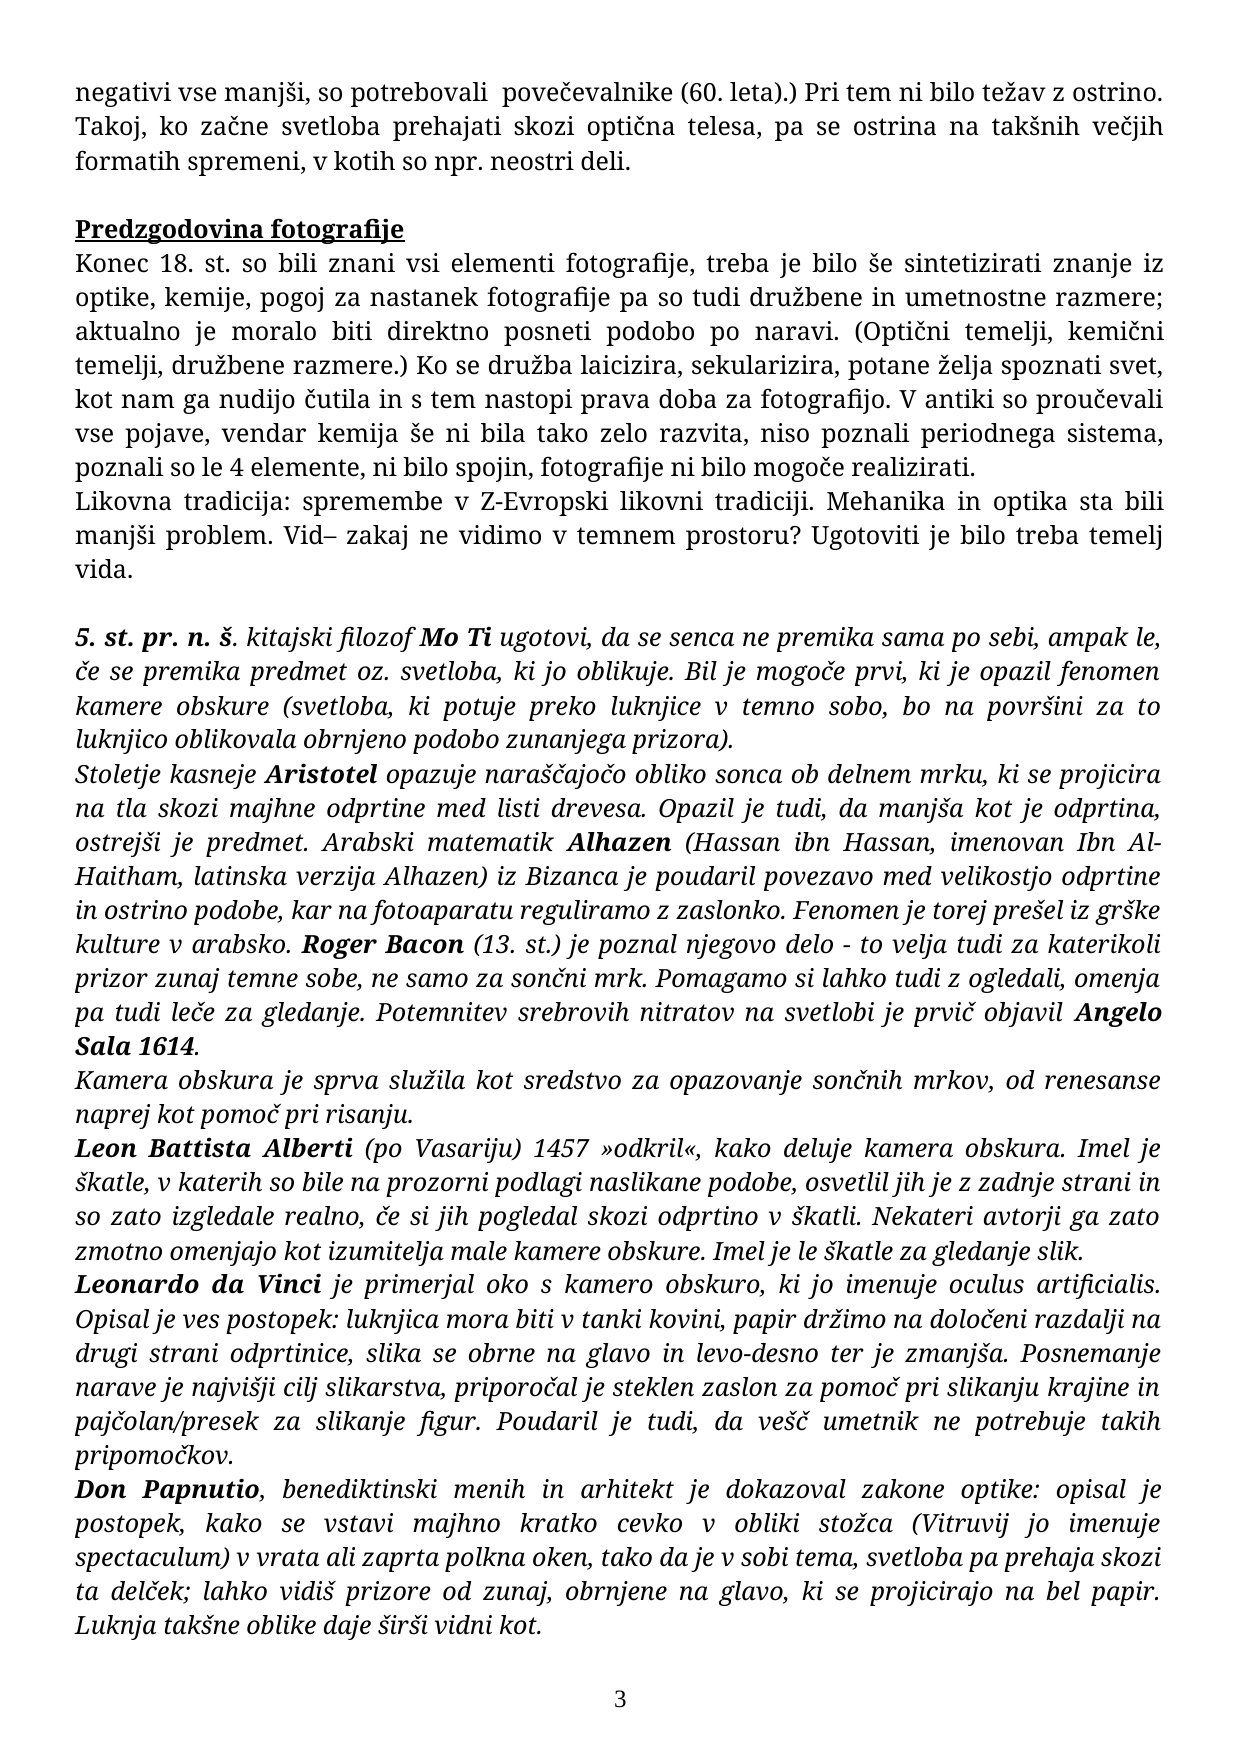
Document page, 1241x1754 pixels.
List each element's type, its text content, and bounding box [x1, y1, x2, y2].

text negativi vse manjši, so potrebovali povečevalnike (60. leta).) Pri tem ni bilo težav z ostrino. Takoj, ko začne svetloba prehajati skozi optična telesa, pa se ostrina na takšnih večjih formatih spremeni, v kotih so npr. neostri deli. [75, 75, 1165, 177]
text Predzgodovina fotografije [75, 211, 1165, 245]
text Konec 18. st. so bili znani vsi elementi fotografije, treba je bilo še sintetizirati znanje iz optike, kemije, pogoj za nastanek fotografije pa so tudi družbene in umetnostne razmere; aktualno je moralo biti direktno posneti podobo po naravi. (Optični temelji, kemični temelji, družbene razmere.) Ko se družba laicizira, sekularizira, potane želja spoznati svet, kot nam ga nudijo čutila in s tem nastopi prava doba za fotografijo. V antiki so proučevali vse pojave, vendar kemija še ni bila tako zelo razvita, niso poznali periodnega sistema, poznali so le 4 elemente, ni bilo spojin, fotografije ni bilo mogoče realizirati. [75, 245, 1165, 484]
text Leon Battista Alberti (po Vasariju) 1457 »odkril«, kako deluje kamera obskura. Imel je škatle, v katerih so bile na prozorni podlagi naslikane podobe, osvetlil jih je z zadnje strani in so zato izgledale realno, če si jih pogledal skozi odprtino v škatli. Nekateri avtorji ga zato zmotno omenjajo kot izumitelja male kamere obskure. Imel je le škatle za gledanje slik. [75, 1131, 1165, 1267]
text Stoletje kasneje Aristotel opazuje naraščajočo obliko sonca ob delnem mrku, ki se projicira na tla skozi majhne odprtine med listi drevesa. Opazil je tudi, da manjša kot je odprtina, ostrejši je predmet. Arabski matematik Alhazen (Hassan ibn Hassan, imenovan Ibn Al-Haitham, latinska verzija Alhazen) iz Bizanca je poudaril povezavo med velikostjo odprtine in ostrino podobe, kar na fotoaparatu reguliramo z zaslonko. Fenomen je torej prešel iz grške kulture v arabsko. Roger Bacon (13. st.) je poznal njegovo delo - to velja tudi za katerikoli prizor zunaj temne sobe, ne samo za sončni mrk. Pomagamo si lahko tudi z ogledali, omenja pa tudi leče za gledanje. Potemnitev srebrovih nitratov na svetlobi je prvič objavil Angelo Sala 1614. [75, 756, 1165, 1063]
text Likovna tradicija: spremembe v Z-Evropski likovni tradiciji. Mehanika in optika sta bili manjši problem. Vid– zakaj ne vidimo v temnem prostoru? Ugotoviti je bilo treba temelj vida. [75, 484, 1165, 586]
text Leonardo da Vinci je primerjal oko s kamero obskuro, ki jo imenuje oculus artificialis. Opisal je ves postopek: luknjica mora biti v tanki kovini, papir držimo na določeni razdalji na drugi strani odprtinice, slika se obrne na glavo in levo-desno ter je zmanjša. Posnemanje narave je najvišji cilj slikarstva, priporočal je steklen zaslon za pomoč pri slikanju krajine in pajčolan/presek za slikanje figur. Poudaril je tudi, da vešč umetnik ne potrebuje takih pripomočkov. [75, 1267, 1165, 1472]
text Don Papnutio, benediktinski menih in arhitekt je dokazoval zakone optike: opisal je postopek, kako se vstavi majhno kratko cevko v obliki stožca (Vitruvij jo imenuje spectaculum) v vrata ali zaprta polkna oken, tako da je v sobi tema, svetloba pa prehaja skozi ta delček; lahko vidiš prizore od zunaj, obrnjene na glavo, ki se projicirajo na bel papir. Luknja takšne oblike daje širši vidni kot. [75, 1472, 1165, 1642]
text Kamera obskura je sprva služila kot sredstvo za opazovanje sončnih mrkov, od renesanse naprej kot pomoč pri risanju. [75, 1063, 1165, 1131]
text 5. st. pr. n. š. kitajski filozof Mo Ti ugotovi, da se senca ne premika sama po sebi, ampak le, če se premika predmet oz. svetloba, ki jo oblikuje. Bil je mogoče prvi, ki je opazil fenomen kamere obskure (svetloba, ki potuje preko luknjice v temno sobo, bo na površini za to luknjico oblikovala obrnjeno podobo zunanjega prizora). [75, 620, 1165, 756]
